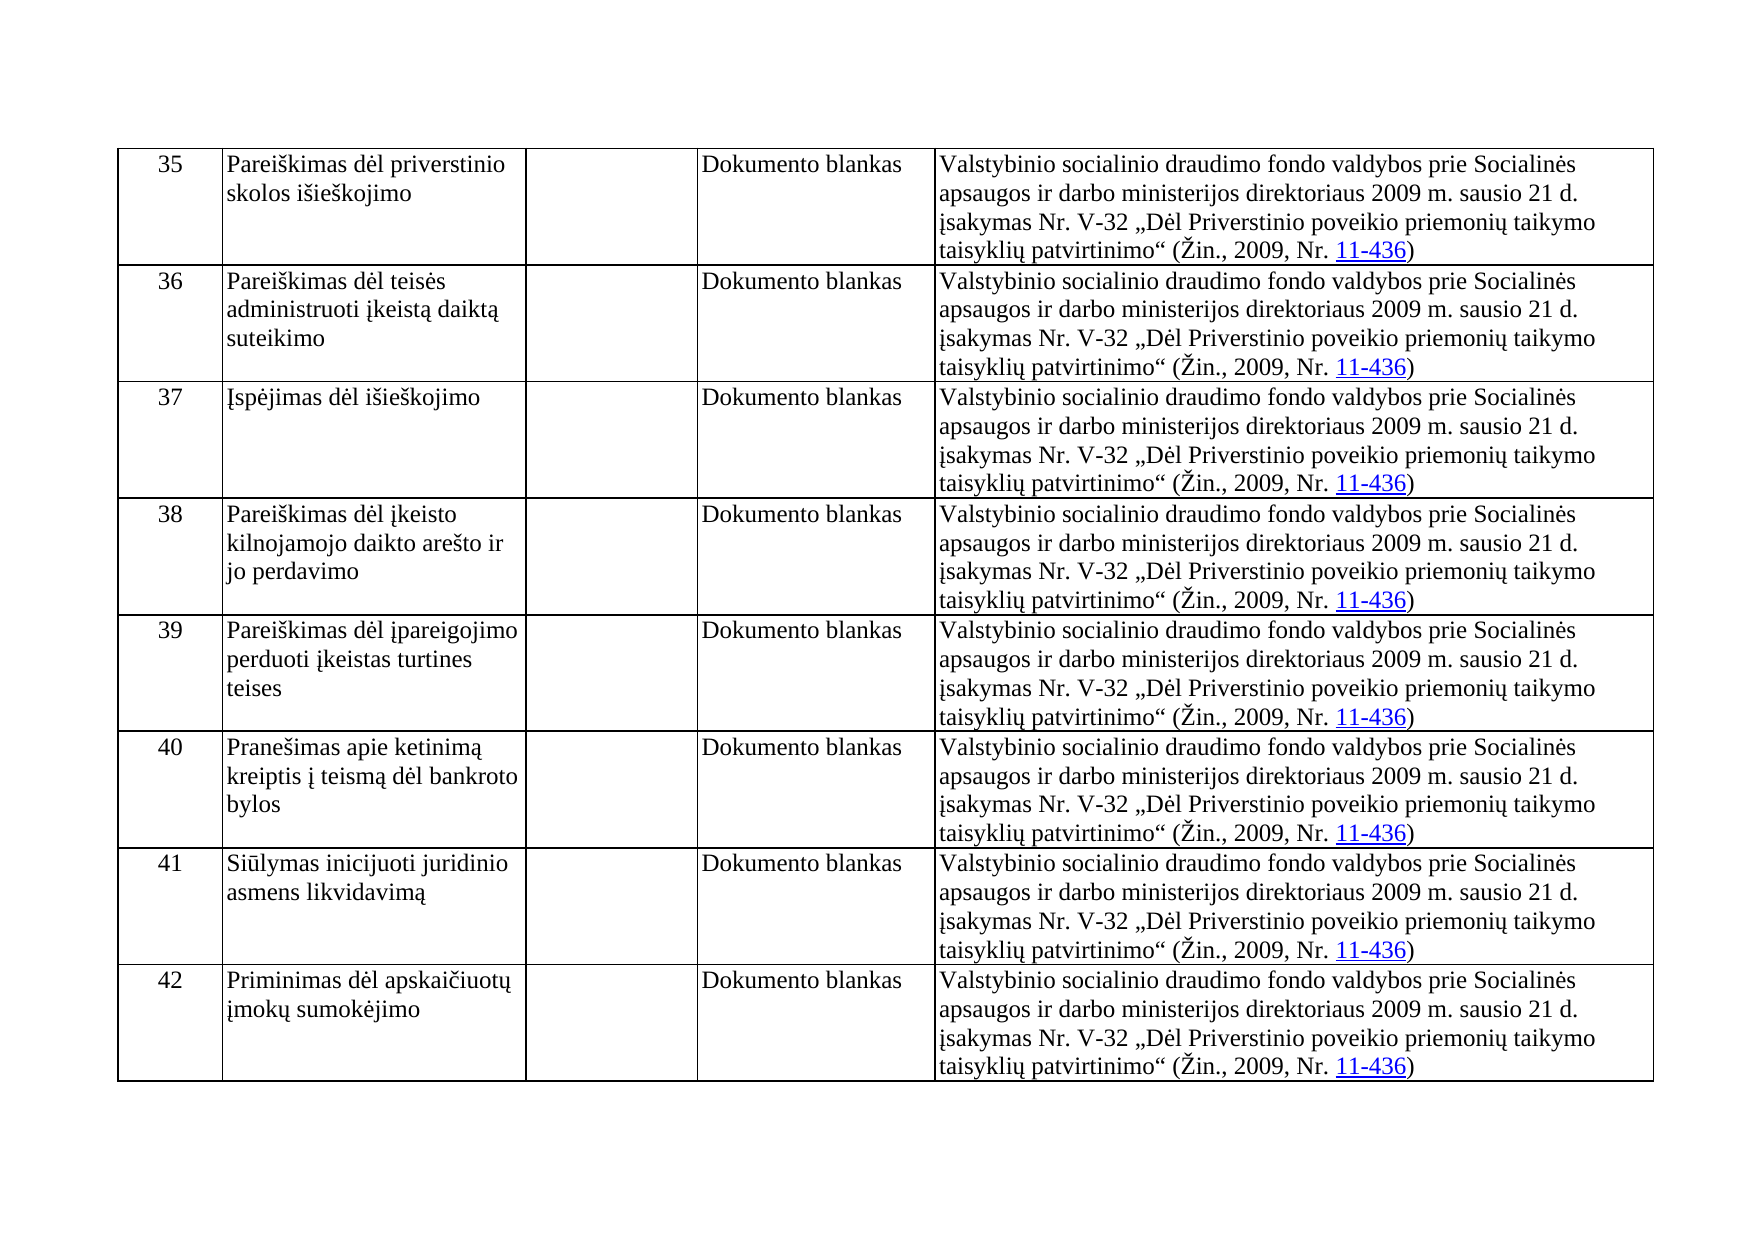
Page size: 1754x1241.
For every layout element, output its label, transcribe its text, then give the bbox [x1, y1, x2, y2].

table_cell Valstybinio socialinio draudimo fondo valdybos prie Socialinės apsaugos ir darbo ministerijos direktoriaus 2009 m. sausio 21 d. įsakymas Nr. V-32 „Dėl Priverstinio poveikio priemonių taikymo taisyklių patvirtinimo“ (Žin., 2009, Nr. 11-436) [936, 149, 1653, 264]
table_cell [527, 382, 697, 497]
table_cell Dokumento blankas [698, 149, 934, 264]
table_cell Dokumento blankas [698, 965, 934, 1080]
table_cell Valstybinio socialinio draudimo fondo valdybos prie Socialinės apsaugos ir darbo ministerijos direktoriaus 2009 m. sausio 21 d. įsakymas Nr. V-32 „Dėl Priverstinio poveikio priemonių taikymo taisyklių patvirtinimo“ (Žin., 2009, Nr. 11-436) [936, 965, 1653, 1080]
table_cell Pareiškimas dėl įpareigojimo perduoti įkeistas turtines teises [223, 616, 525, 730]
table_cell Dokumento blankas [698, 382, 934, 497]
table_cell Valstybinio socialinio draudimo fondo valdybos prie Socialinės apsaugos ir darbo ministerijos direktoriaus 2009 m. sausio 21 d. įsakymas Nr. V-32 „Dėl Priverstinio poveikio priemonių taikymo taisyklių patvirtinimo“ (Žin., 2009, Nr. 11-436) [936, 616, 1653, 730]
table_cell Pranešimas apie ketinimą kreiptis į teismą dėl bankroto bylos [223, 732, 525, 847]
table_cell [527, 965, 697, 1080]
table_cell Valstybinio socialinio draudimo fondo valdybos prie Socialinės apsaugos ir darbo ministerijos direktoriaus 2009 m. sausio 21 d. įsakymas Nr. V-32 „Dėl Priverstinio poveikio priemonių taikymo taisyklių patvirtinimo“ (Žin., 2009, Nr. 11-436) [936, 382, 1653, 497]
table_cell [527, 149, 697, 264]
table_cell 36 [119, 266, 222, 381]
table_cell Dokumento blankas [698, 732, 934, 847]
table_cell 35 [119, 149, 222, 264]
table_cell Dokumento blankas [698, 499, 934, 614]
table_cell Dokumento blankas [698, 616, 934, 730]
table_cell Valstybinio socialinio draudimo fondo valdybos prie Socialinės apsaugos ir darbo ministerijos direktoriaus 2009 m. sausio 21 d. įsakymas Nr. V-32 „Dėl Priverstinio poveikio priemonių taikymo taisyklių patvirtinimo“ (Žin., 2009, Nr. 11-436) [936, 499, 1653, 614]
table_cell 40 [119, 732, 222, 847]
table_cell [527, 499, 697, 614]
table_cell Priminimas dėl apskaičiuotų įmokų sumokėjimo [223, 965, 525, 1080]
table_cell Dokumento blankas [698, 266, 934, 381]
table_cell Pareiškimas dėl įkeisto kilnojamojo daikto arešto ir jo perdavimo [223, 499, 525, 614]
table_cell Valstybinio socialinio draudimo fondo valdybos prie Socialinės apsaugos ir darbo ministerijos direktoriaus 2009 m. sausio 21 d. įsakymas Nr. V-32 „Dėl Priverstinio poveikio priemonių taikymo taisyklių patvirtinimo“ (Žin., 2009, Nr. 11-436) [936, 849, 1653, 963]
table_cell Valstybinio socialinio draudimo fondo valdybos prie Socialinės apsaugos ir darbo ministerijos direktoriaus 2009 m. sausio 21 d. įsakymas Nr. V-32 „Dėl Priverstinio poveikio priemonių taikymo taisyklių patvirtinimo“ (Žin., 2009, Nr. 11-436) [936, 266, 1653, 381]
table_cell Dokumento blankas [698, 849, 934, 963]
table_cell 39 [119, 616, 222, 730]
table_cell Siūlymas inicijuoti juridinio asmens likvidavimą [223, 849, 525, 963]
table_cell 37 [119, 382, 222, 497]
table_cell [527, 616, 697, 730]
table_cell Pareiškimas dėl teisės administruoti įkeistą daiktą suteikimo [223, 266, 525, 381]
table_cell 38 [119, 499, 222, 614]
table_cell [527, 849, 697, 963]
table_cell [527, 732, 697, 847]
table_cell 41 [119, 849, 222, 963]
table_cell Pareiškimas dėl priverstinio skolos išieškojimo [223, 149, 525, 264]
table_cell [527, 266, 697, 381]
table_cell Įspėjimas dėl išieškojimo [223, 382, 525, 497]
table_cell Valstybinio socialinio draudimo fondo valdybos prie Socialinės apsaugos ir darbo ministerijos direktoriaus 2009 m. sausio 21 d. įsakymas Nr. V-32 „Dėl Priverstinio poveikio priemonių taikymo taisyklių patvirtinimo“ (Žin., 2009, Nr. 11-436) [936, 732, 1653, 847]
table_cell 42 [119, 965, 222, 1080]
